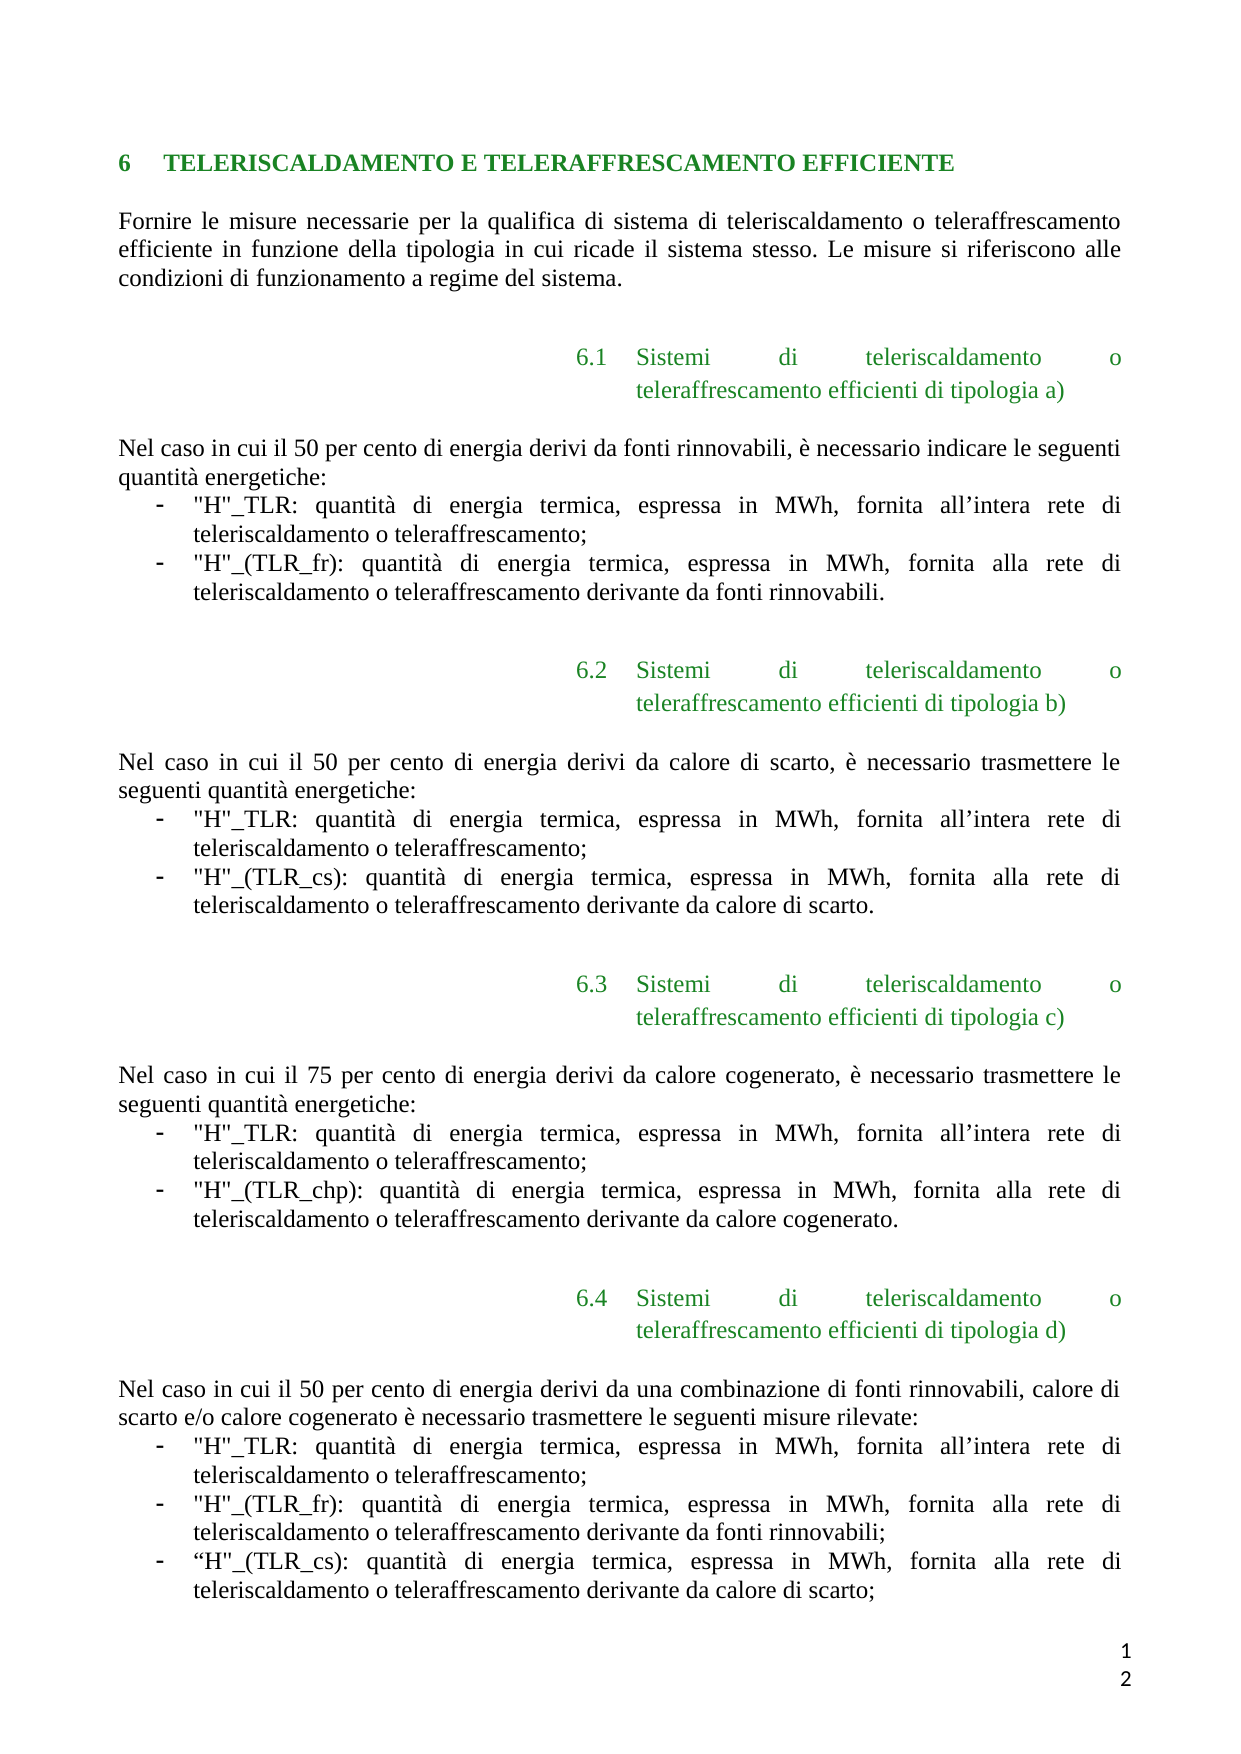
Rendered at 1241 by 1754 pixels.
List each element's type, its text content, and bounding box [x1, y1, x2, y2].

text Nel caso in cui il 50 per cento di energia derivi da calore di scarto, è necessario trasmettere le seguenti quantità energetiche: [118, 747, 1122, 804]
subtitle Sistemi di teleriscaldamento o teleraffrescamento efficienti di tipologia d) [576, 1283, 1122, 1344]
subtitle Sistemi di teleriscaldamento o teleraffrescamento efficienti di tipologia a) [576, 342, 1122, 404]
list "H"_TLR: quantità di energia termica, espressa in MWh, fornita all’intera rete di teleriscaldamento o teleraffrescamento; [156, 1118, 1122, 1175]
list "H"_TLR: quantità di energia termica, espressa in MWh, fornita all’intera rete di teleriscaldamento o teleraffrescamento; [156, 491, 1122, 548]
subtitle TELERISCALDAMENTO E TELERAFFRESCAMENTO EFFICIENTE [118, 148, 1122, 176]
list "H"_TLR: quantità di energia termica, espressa in MWh, fornita all’intera rete di teleriscaldamento o teleraffrescamento; [156, 804, 1122, 862]
subtitle Sistemi di teleriscaldamento o teleraffrescamento efficienti di tipologia c) [576, 969, 1122, 1031]
text Nel caso in cui il 50 per cento di energia derivi da una combinazione di fonti rinnovabili, calore di scarto e/o calore cogenerato è necessario trasmettere le seguenti misure rilevate: [118, 1374, 1122, 1431]
list "H"_(TLR_fr): quantità di energia termica, espressa in MWh, fornita alla rete di teleriscaldamento o teleraffrescamento derivante da fonti rinnovabili; [156, 1489, 1122, 1546]
text Nel caso in cui il 75 per cento di energia derivi da calore cogenerato, è necessario trasmettere le seguenti quantità energetiche: [118, 1060, 1122, 1118]
text Fornire le misure necessarie per la qualifica di sistema di teleriscaldamento o teleraffrescamento efficiente in funzione della tipologia in cui ricade il sistema stesso. Le misure si riferiscono alle condizioni di funzionamento a regime del sistema. [118, 206, 1122, 292]
list "H"_TLR: quantità di energia termica, espressa in MWh, fornita all’intera rete di teleriscaldamento o teleraffrescamento; [156, 1431, 1122, 1489]
list "H"_(TLR_fr): quantità di energia termica, espressa in MWh, fornita alla rete di teleriscaldamento o teleraffrescamento derivante da fonti rinnovabili. [156, 548, 1122, 606]
list “H"_(TLR_cs): quantità di energia termica, espressa in MWh, fornita alla rete di teleriscaldamento o teleraffrescamento derivante da calore di scarto; [156, 1546, 1122, 1604]
text Nel caso in cui il 50 per cento di energia derivi da fonti rinnovabili, è necessario indicare le seguenti quantità energetiche: [118, 433, 1122, 491]
list "H"_(TLR_cs): quantità di energia termica, espressa in MWh, fornita alla rete di teleriscaldamento o teleraffrescamento derivante da calore di scarto. [156, 862, 1122, 919]
subtitle Sistemi di teleriscaldamento o teleraffrescamento efficienti di tipologia b) [576, 656, 1122, 717]
list "H"_(TLR_chp): quantità di energia termica, espressa in MWh, fornita alla rete di teleriscaldamento o teleraffrescamento derivante da calore cogenerato. [156, 1175, 1122, 1233]
